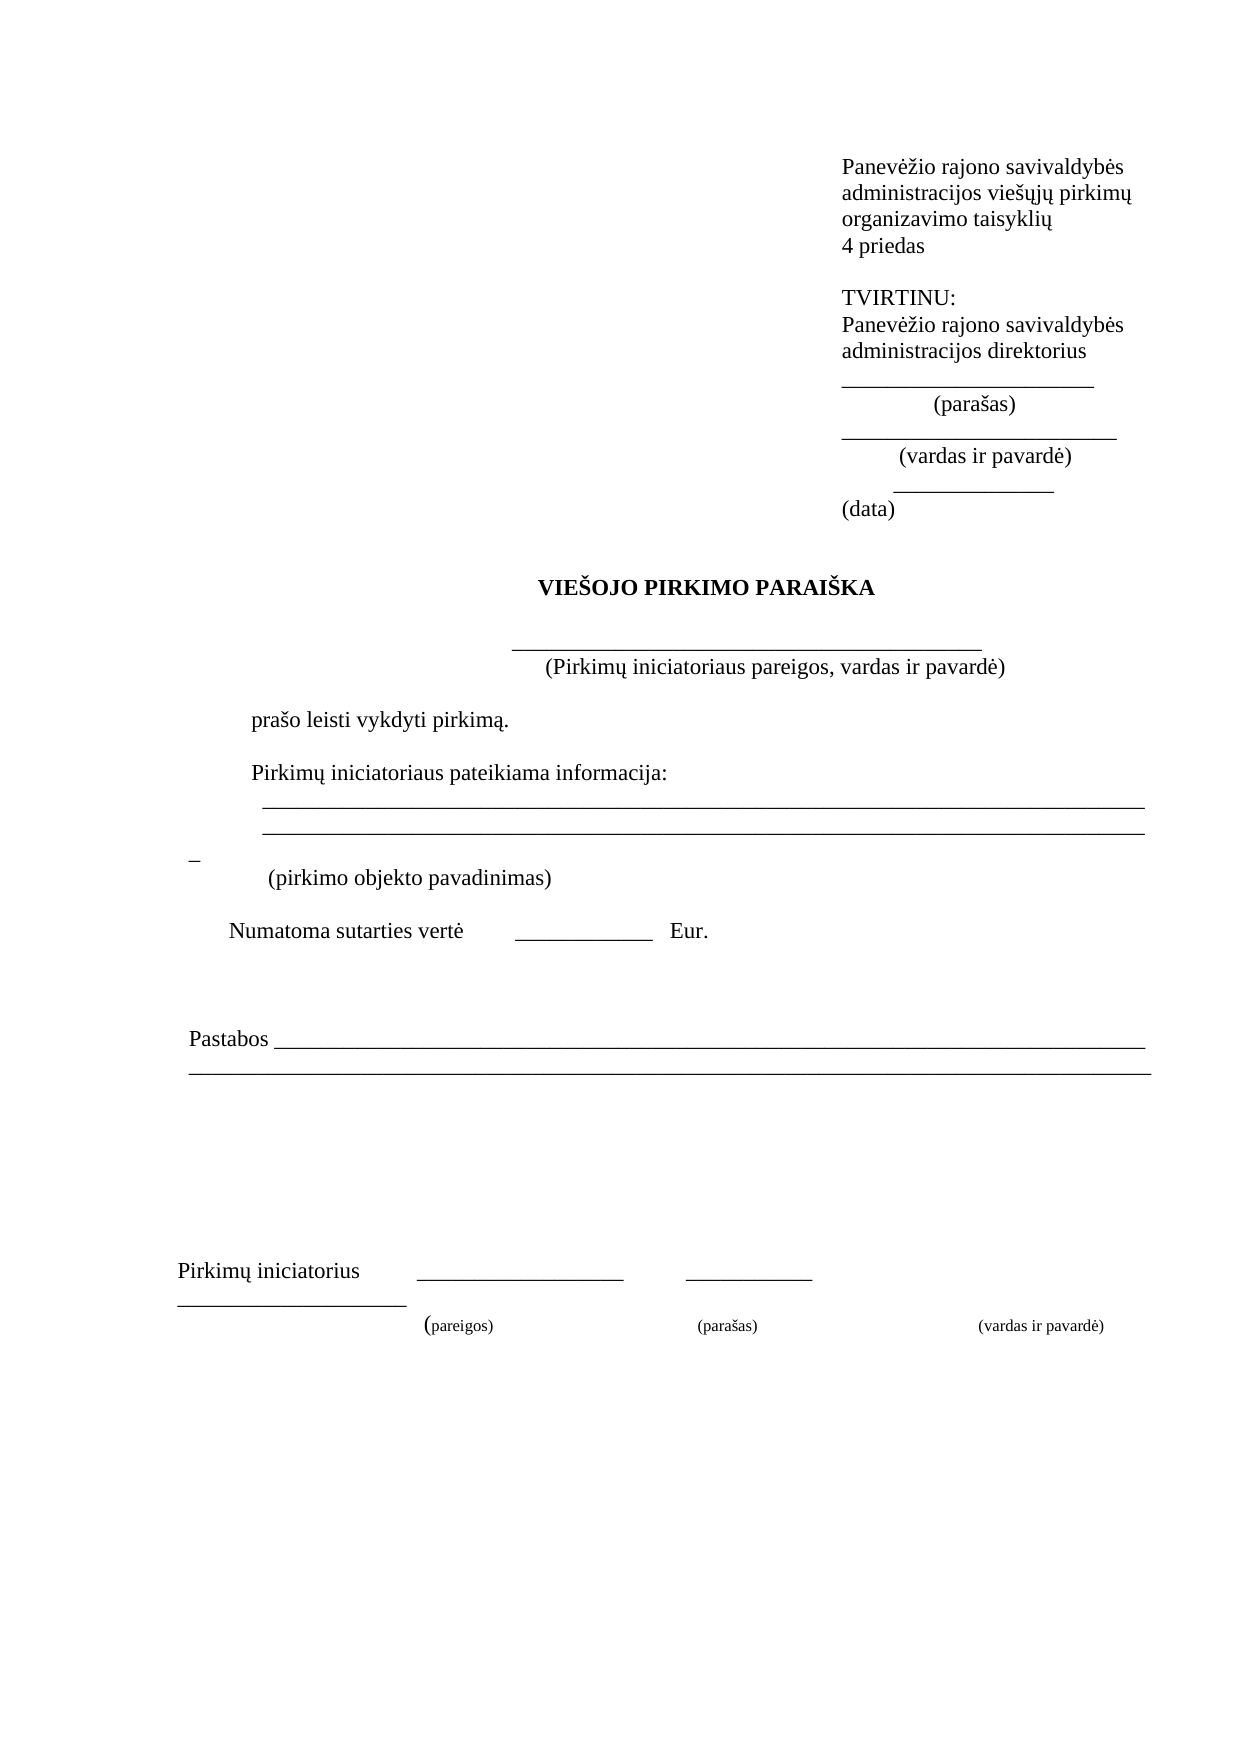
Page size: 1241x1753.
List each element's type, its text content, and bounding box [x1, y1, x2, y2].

text ______________ [768, 469, 1167, 495]
text (parašas) [768, 390, 1167, 416]
text Pirkimų iniciatoriaus pateikiama informacija: [177, 759, 1167, 785]
text TVIRTINU: [768, 284, 1167, 311]
text Pirkimų iniciatorius __________________ ___________ ____________________ [177, 1257, 1167, 1309]
table_header Pastabos ____________________________________________________________________________ ____________________________________________________________________________________ [177, 1025, 1167, 1130]
table_header _____________________________________________________________________________ ______________________________________________________________________________ (pirkimo objekto pavadinimas) Numatoma sutarties vertė ____________ Eur. [177, 785, 1167, 996]
text VIEŠOJO PIRKIMO PARAIŠKA [177, 574, 1167, 601]
text (vardas ir pavardė) [768, 443, 1167, 469]
text _________________________________________ [252, 627, 1167, 653]
text prašo leisti vykdyti pirkimą. [177, 706, 1167, 732]
text 4 priedas [842, 232, 1167, 258]
text Panevėžio rajono savivaldybės [768, 311, 1167, 337]
text ________________________ [768, 416, 1167, 443]
text (Pirkimų iniciatoriaus pareigos, vardas ir pavardė) [252, 653, 1167, 680]
text (data) [177, 495, 1167, 522]
text Panevėžio rajono savivaldybės administracijos viešųjų pirkimų organizavimo taisyklių [842, 153, 1167, 232]
text (pareigos) (parašas) (vardas ir pavardė) [177, 1309, 1167, 1336]
text ______________________ [768, 363, 1167, 390]
text administracijos direktorius [768, 337, 1167, 363]
table_cell [177, 1130, 1167, 1202]
